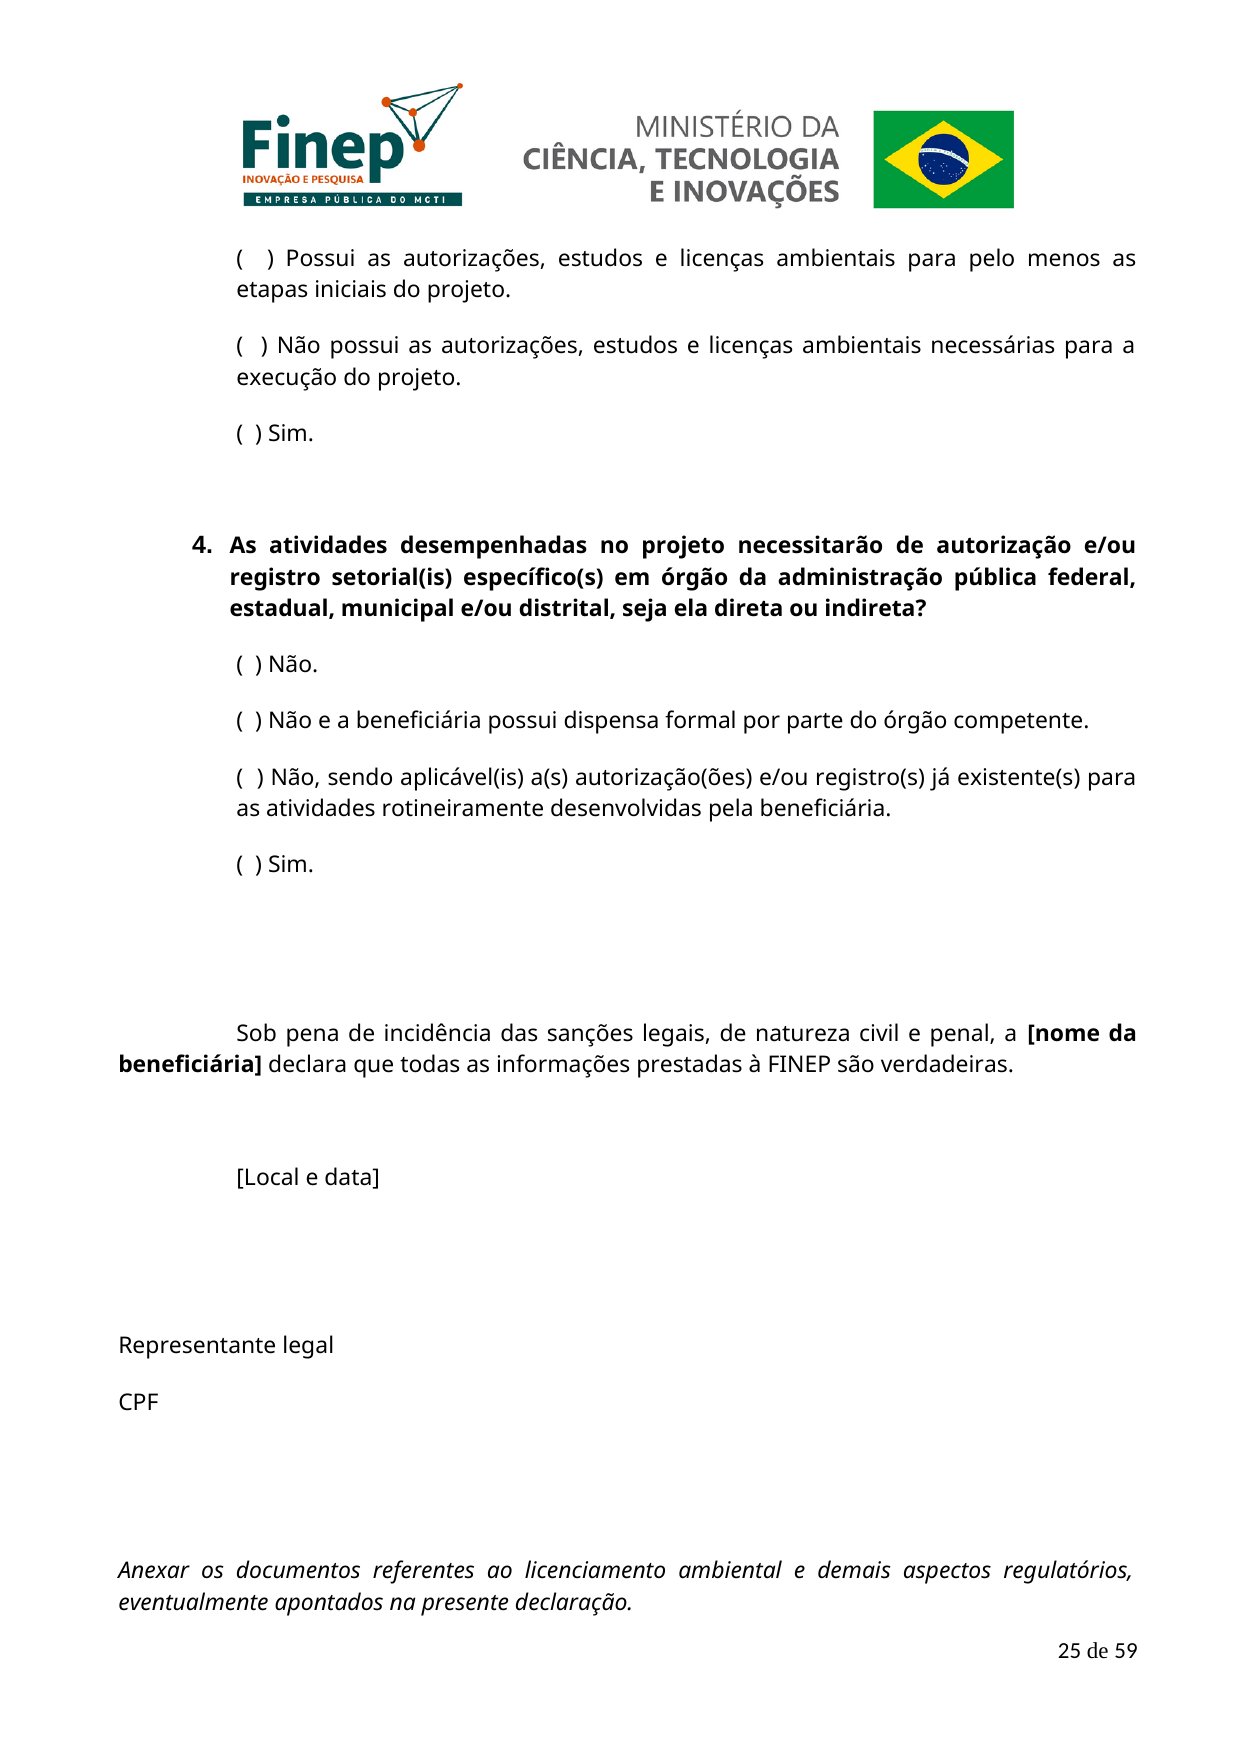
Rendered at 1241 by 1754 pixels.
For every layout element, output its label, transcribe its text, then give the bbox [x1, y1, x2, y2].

text ( ) Possui as autorizações, estudos e licenças ambientais para pelo menos as etapas iniciais do projeto. [236, 242, 1137, 304]
text ( ) Não possui as autorizações, estudos e licenças ambientais necessárias para a execução do projeto. [236, 329, 1137, 392]
text ( ) Não, sendo aplicável(is) a(s) autorização(ões) e/ou registro(s) já existente(s) para as atividades rotineiramente desenvolvidas pela beneficiária. [236, 761, 1137, 823]
text ( ) Sim. [236, 417, 1137, 448]
text ( ) Sim. [236, 848, 1137, 879]
text [Local e data] [118, 1161, 1137, 1192]
text CPF [118, 1386, 1137, 1417]
text Representante legal [118, 1329, 1137, 1361]
text ( ) Não. [236, 648, 1137, 679]
text Anexar os documentos referentes ao licenciamento ambiental e demais aspectos regulatórios, eventualmente apontados na presente declaração. [118, 1554, 1137, 1617]
text Sob pena de incidência das sanções legais, de natureza civil e penal, a [nome da beneficiária] declara que todas as informações prestadas à FINEP são verdadeiras. [118, 1017, 1137, 1079]
list As atividades desempenhadas no projeto necessitarão de autorização e/ou registro setorial(is) específico(s) em órgão da administração pública federal, estadual, municipal e/ou distrital, seja ela direta ou indireta? [192, 529, 1137, 623]
text ( ) Não e a beneficiária possui dispensa formal por parte do órgão competente. [236, 704, 1137, 736]
